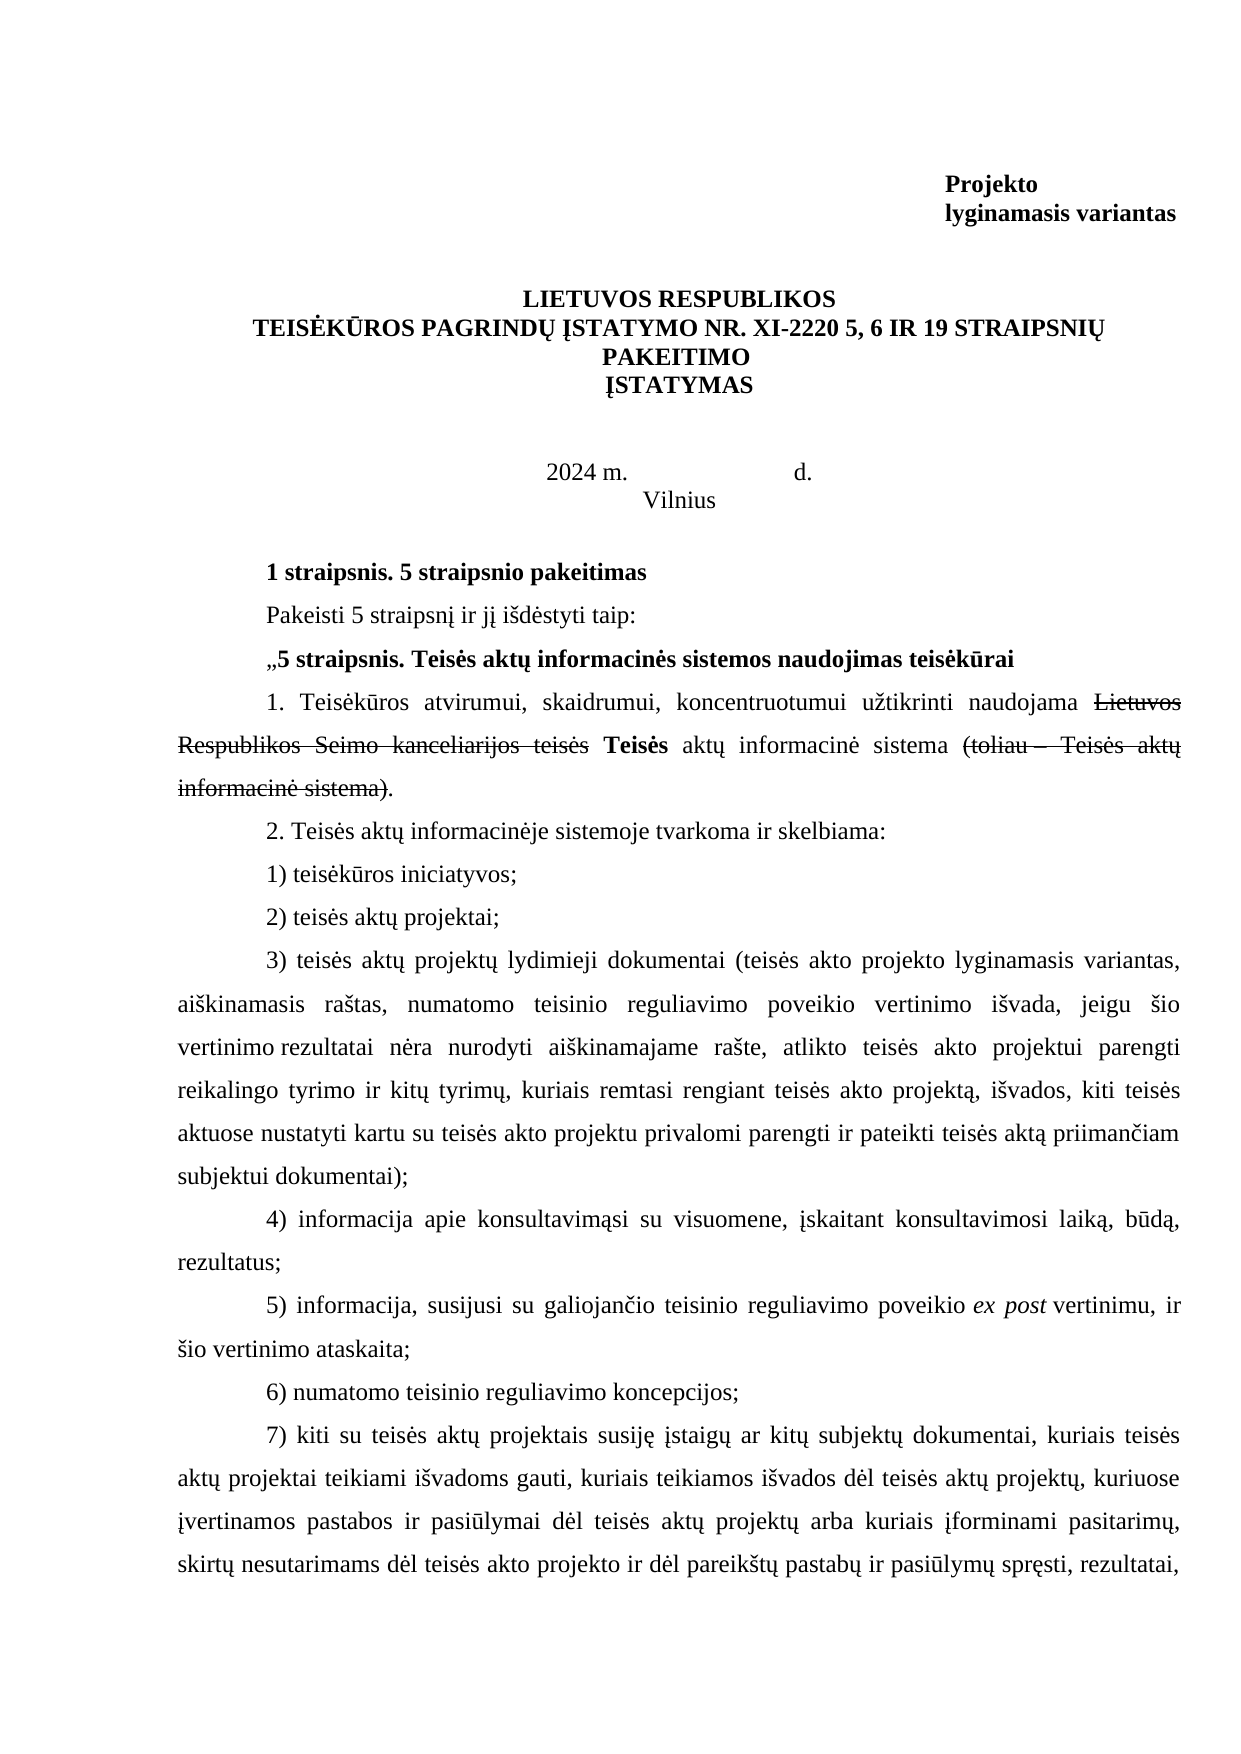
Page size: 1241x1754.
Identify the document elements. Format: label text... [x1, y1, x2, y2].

text Pakeisti 5 straipsnį ir jį išdėstyti taip: [177, 601, 1181, 629]
text Vilnius [177, 486, 1181, 514]
text 5) informacija, susijusi su galiojančio teisinio reguliavimo poveikio ex post vertinimu, ir šio vertinimo ataskaita; [177, 1291, 1181, 1362]
text 7) kiti su teisės aktų projektais susiję įstaigų ar kitų subjektų dokumentai, kuriais teisės aktų projektai teikiami išvadoms gauti, kuriais teikiamos išvados dėl teisės aktų projektų, kuriuose įvertinamos pastabos ir pasiūlymai dėl teisės aktų projektų arba kuriais įforminami pasitarimų, skirtų nesutarimams dėl teisės akto projekto ir dėl pareikštų pastabų ir pasiūlymų spręsti, rezultatai, [177, 1420, 1181, 1578]
text 1 straipsnis. 5 straipsnio pakeitimas [177, 557, 1181, 586]
text ĮSTATYMAS [177, 371, 1181, 399]
text LIETUVOS RESPUBLIKOS [177, 284, 1181, 313]
text 1. Teisėkūros atvirumui, skaidrumui, koncentruotumui užtikrinti naudojama Lietuvos Respublikos Seimo kanceliarijos teisės Teisės aktų informacinė sistema (toliau – Teisės aktų informacinė sistema). [177, 687, 1181, 802]
text 3) teisės aktų projektų lydimieji dokumentai (teisės akto projekto lyginamasis variantas, aiškinamasis raštas, numatomo teisinio reguliavimo poveikio vertinimo išvada, jeigu šio vertinimo rezultatai nėra nurodyti aiškinamajame rašte, atlikto teisės akto projektui parengti reikalingo tyrimo ir kitų tyrimų, kuriais remtasi rengiant teisės akto projektą, išvados, kiti teisės aktuose nustatyti kartu su teisės akto projektu privalomi parengti ir pateikti teisės aktą priimančiam subjektui dokumentai); [177, 946, 1181, 1190]
text 6) numatomo teisinio reguliavimo koncepcijos; [177, 1377, 1181, 1406]
text 2. Teisės aktų informacinėje sistemoje tvarkoma ir skelbiama: [177, 816, 1181, 845]
text 1) teisėkūros iniciatyvos; [177, 859, 1181, 888]
text 2024 m. d. [177, 457, 1181, 486]
text Projekto [945, 169, 1181, 198]
text 2) teisės aktų projektai; [177, 902, 1181, 931]
text TEISĖKŪROS PAGRINDŲ ĮSTATYMO NR. XI-2220 5, 6 IR 19 STRAIPSNIŲ PAKEITIMO [177, 313, 1181, 371]
text 4) informacija apie konsultavimąsi su visuomene, įskaitant konsultavimosi laiką, būdą, rezultatus; [177, 1204, 1181, 1276]
text „5 straipsnis. Teisės aktų informacinės sistemos naudojimas teisėkūrai [177, 644, 1181, 672]
text lyginamasis variantas [945, 198, 1181, 227]
